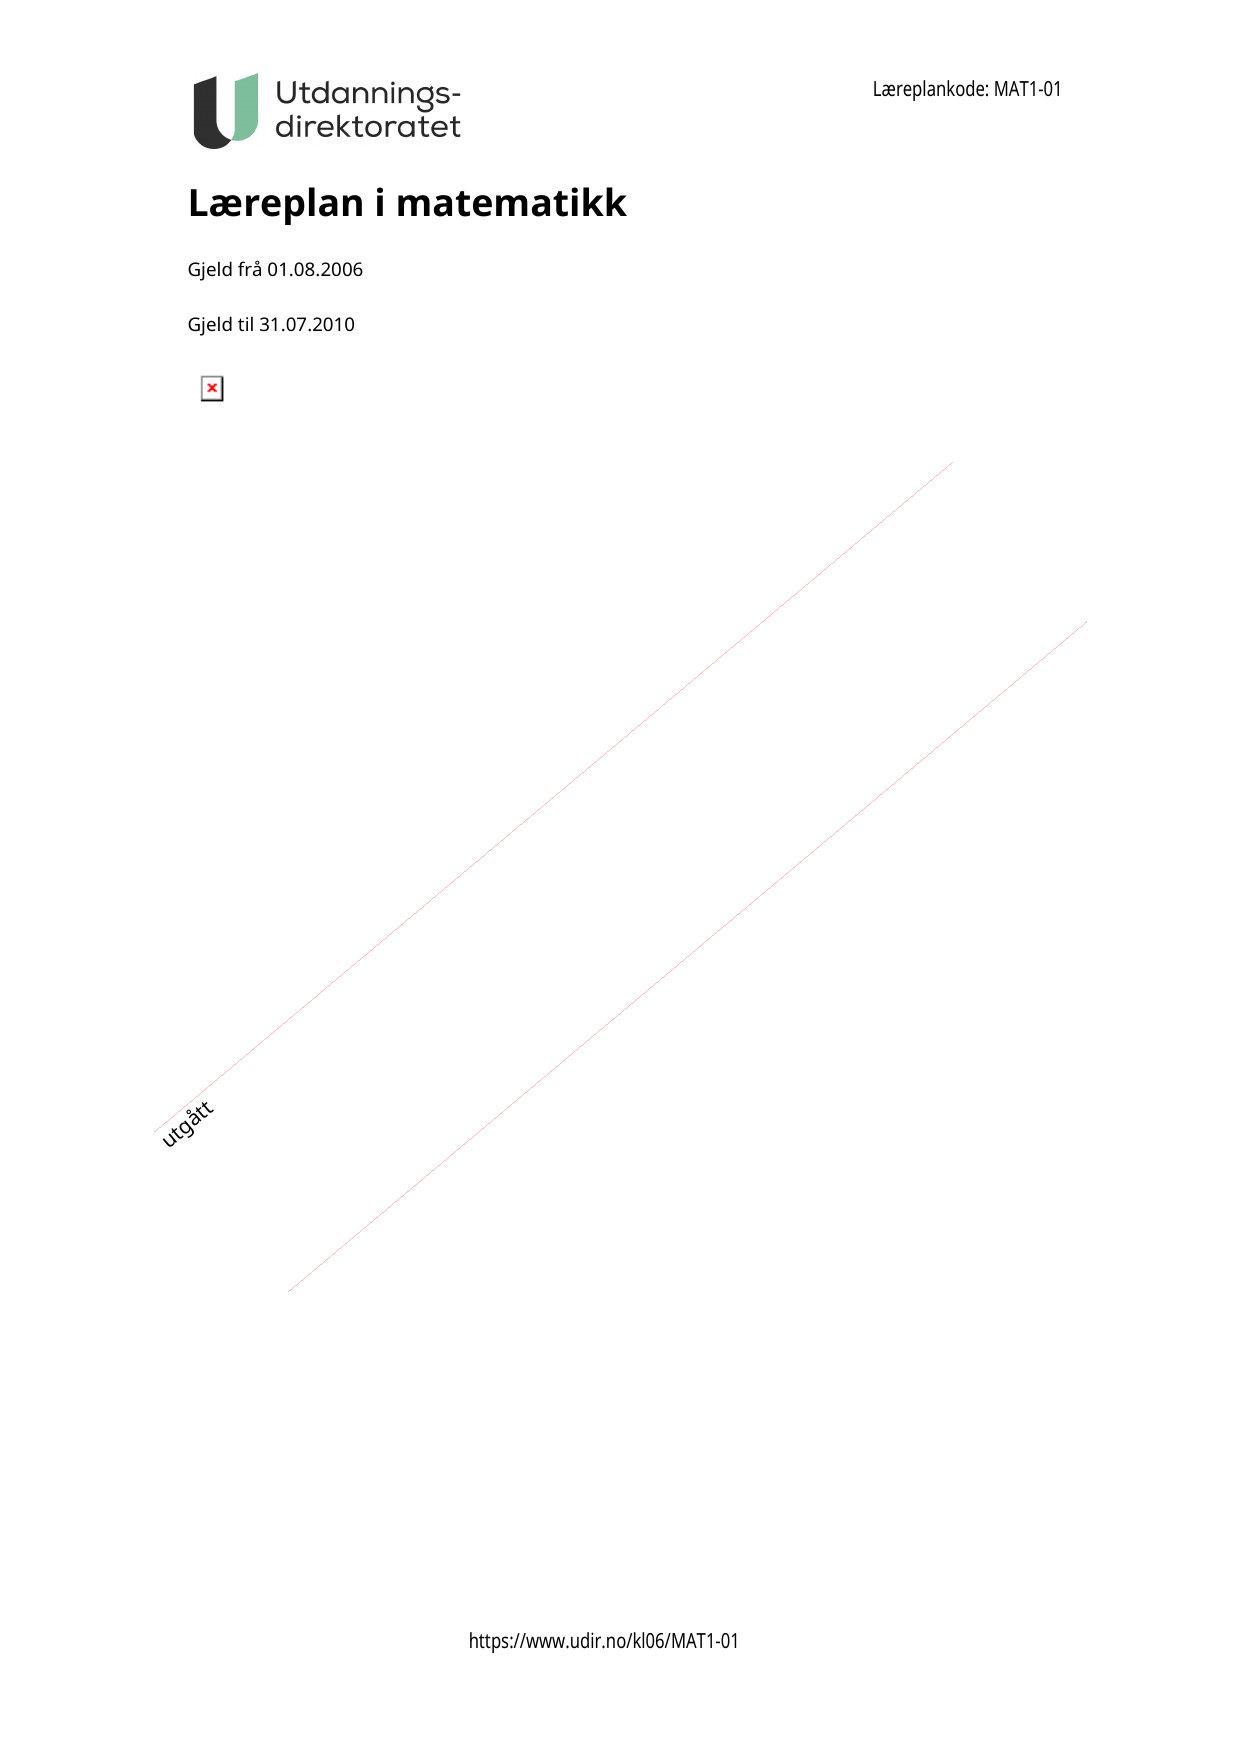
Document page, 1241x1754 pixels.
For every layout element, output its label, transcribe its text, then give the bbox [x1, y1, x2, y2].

text Gjeld til 31.07.2010 [360, 311, 1053, 337]
subtitle Læreplan i matematikk [627, 176, 1053, 227]
text Gjeld frå 01.08.2006 [368, 257, 1053, 282]
picture [187, 366, 238, 416]
picture [193, 73, 461, 149]
